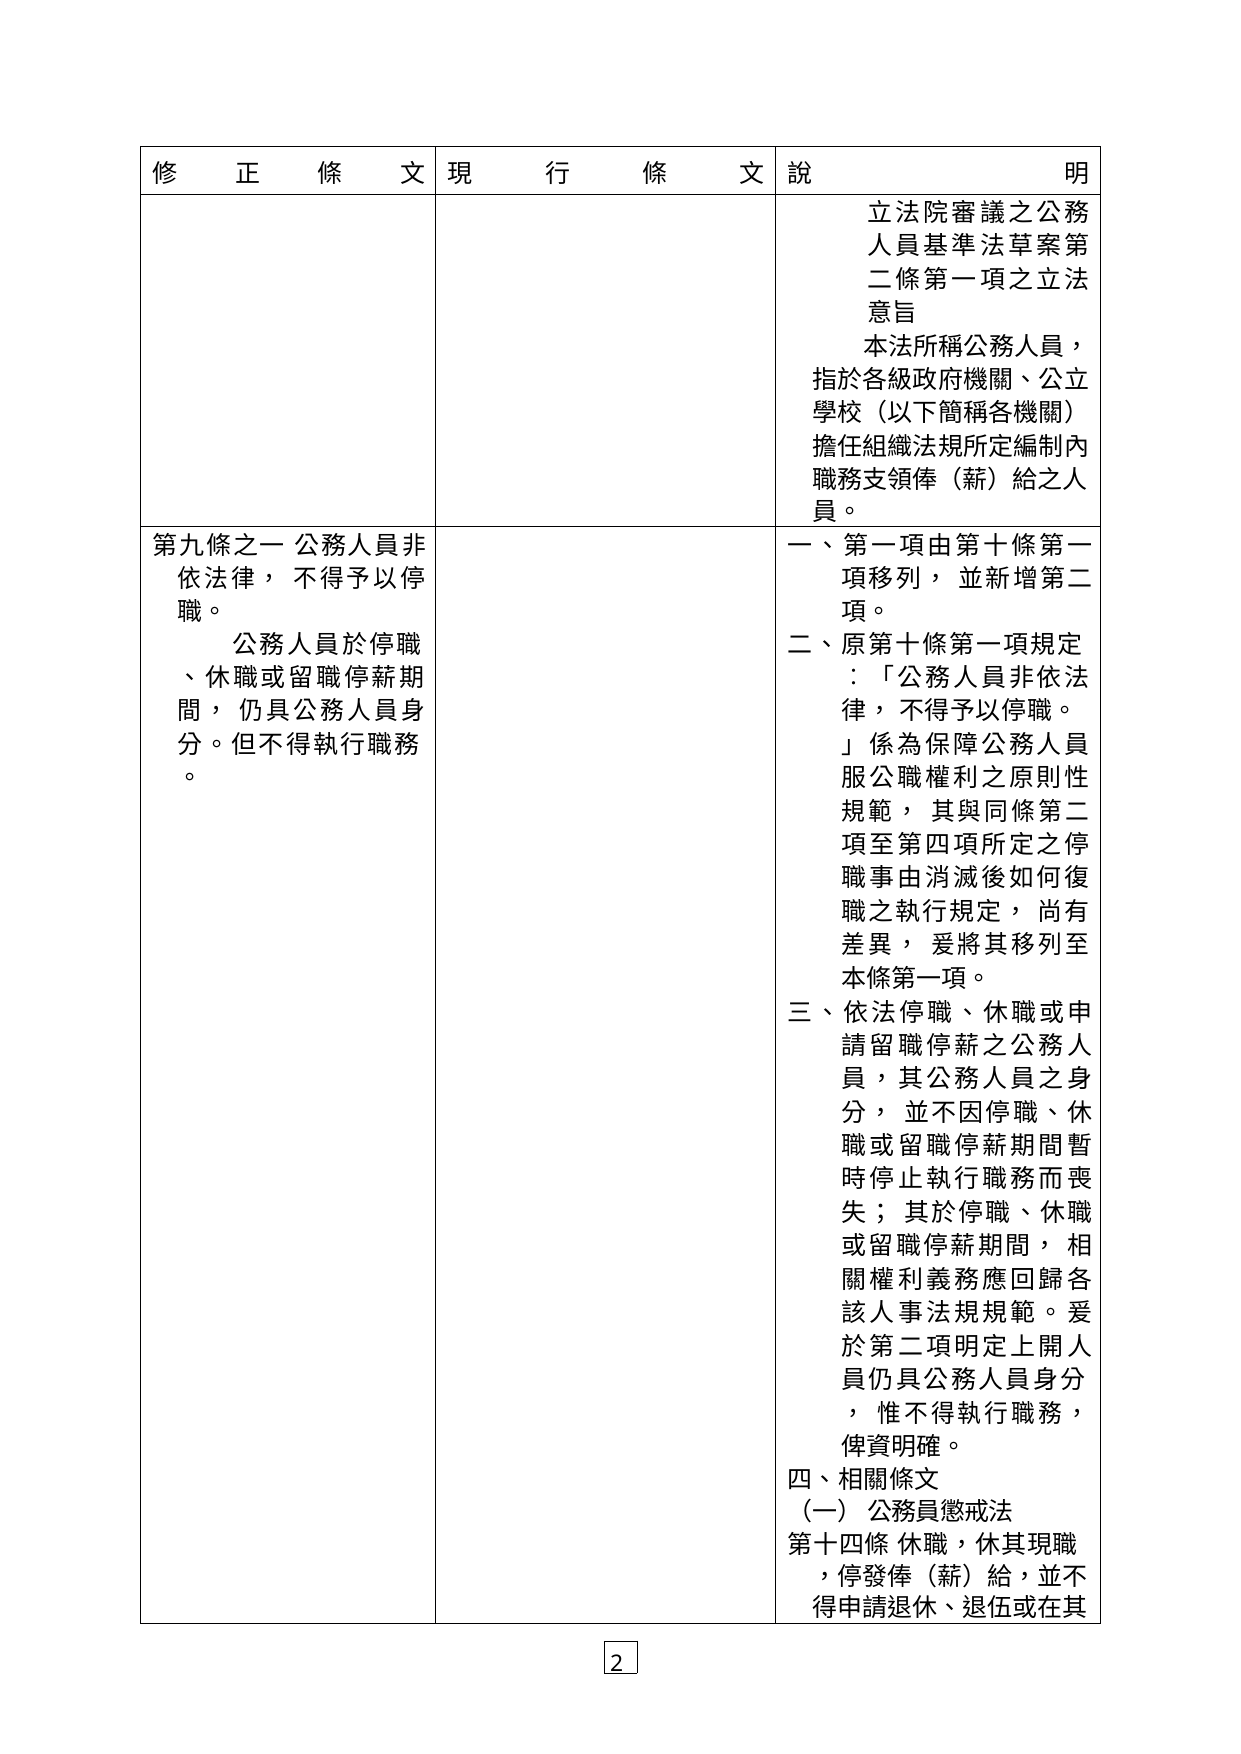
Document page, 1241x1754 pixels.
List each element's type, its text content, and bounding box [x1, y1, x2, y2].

table_header 說 明 [776, 147, 1100, 194]
table_cell [436, 527, 775, 1623]
table_cell [436, 195, 775, 526]
table_header 現 行 條 文 [436, 147, 775, 194]
table_header 修 正 條 文 [141, 147, 435, 194]
table_cell 一、第一項由第十條第一項移列， 並新增第二項。 二、原第十條第一項規定 ︰「公務人員非依法律， 不得予以停職。 」係為保障公務人員服公職權利之原則性規範， 其與同條第二項至第四項所定之停職事由消滅後如何復職之執行規定， 尚有差異， 爰將其移列至本條第一項。 三、依法停職、休職或申請留職停薪之公務人員，其公務人員之身分， 並不因停職、休職或留職停薪期間暫時停止執行職務而喪失； 其於停職、休職或留職停薪期間， 相關權利義務應回歸各該人事法規規範。爰於第二項明定上開人員仍具公務人員身分 ， 惟不得執行職務， 俾資明確。 四、相關條文 （一） 公務員懲戒法 第十四條 休職，休其現職 ，停發俸（薪）給，並不 得申請退休、退伍或在其 [776, 527, 1100, 1623]
table_cell 第九條之一 公務人員非依法律， 不得予以停職。 公務人員於停職 、休職或留職停薪期間， 仍具公務人員身分。但不得執行職務 。 [141, 527, 435, 1623]
table_cell 立法院審議之公務人員基準法草案第二條第一項之立法意旨 本法所稱公務人員， 指於各級政府機關、公立學校（以下簡稱各機關） 擔任組織法規所定編制內職務支領俸（薪）給之人 員。 [776, 195, 1100, 526]
table_cell [141, 195, 435, 526]
